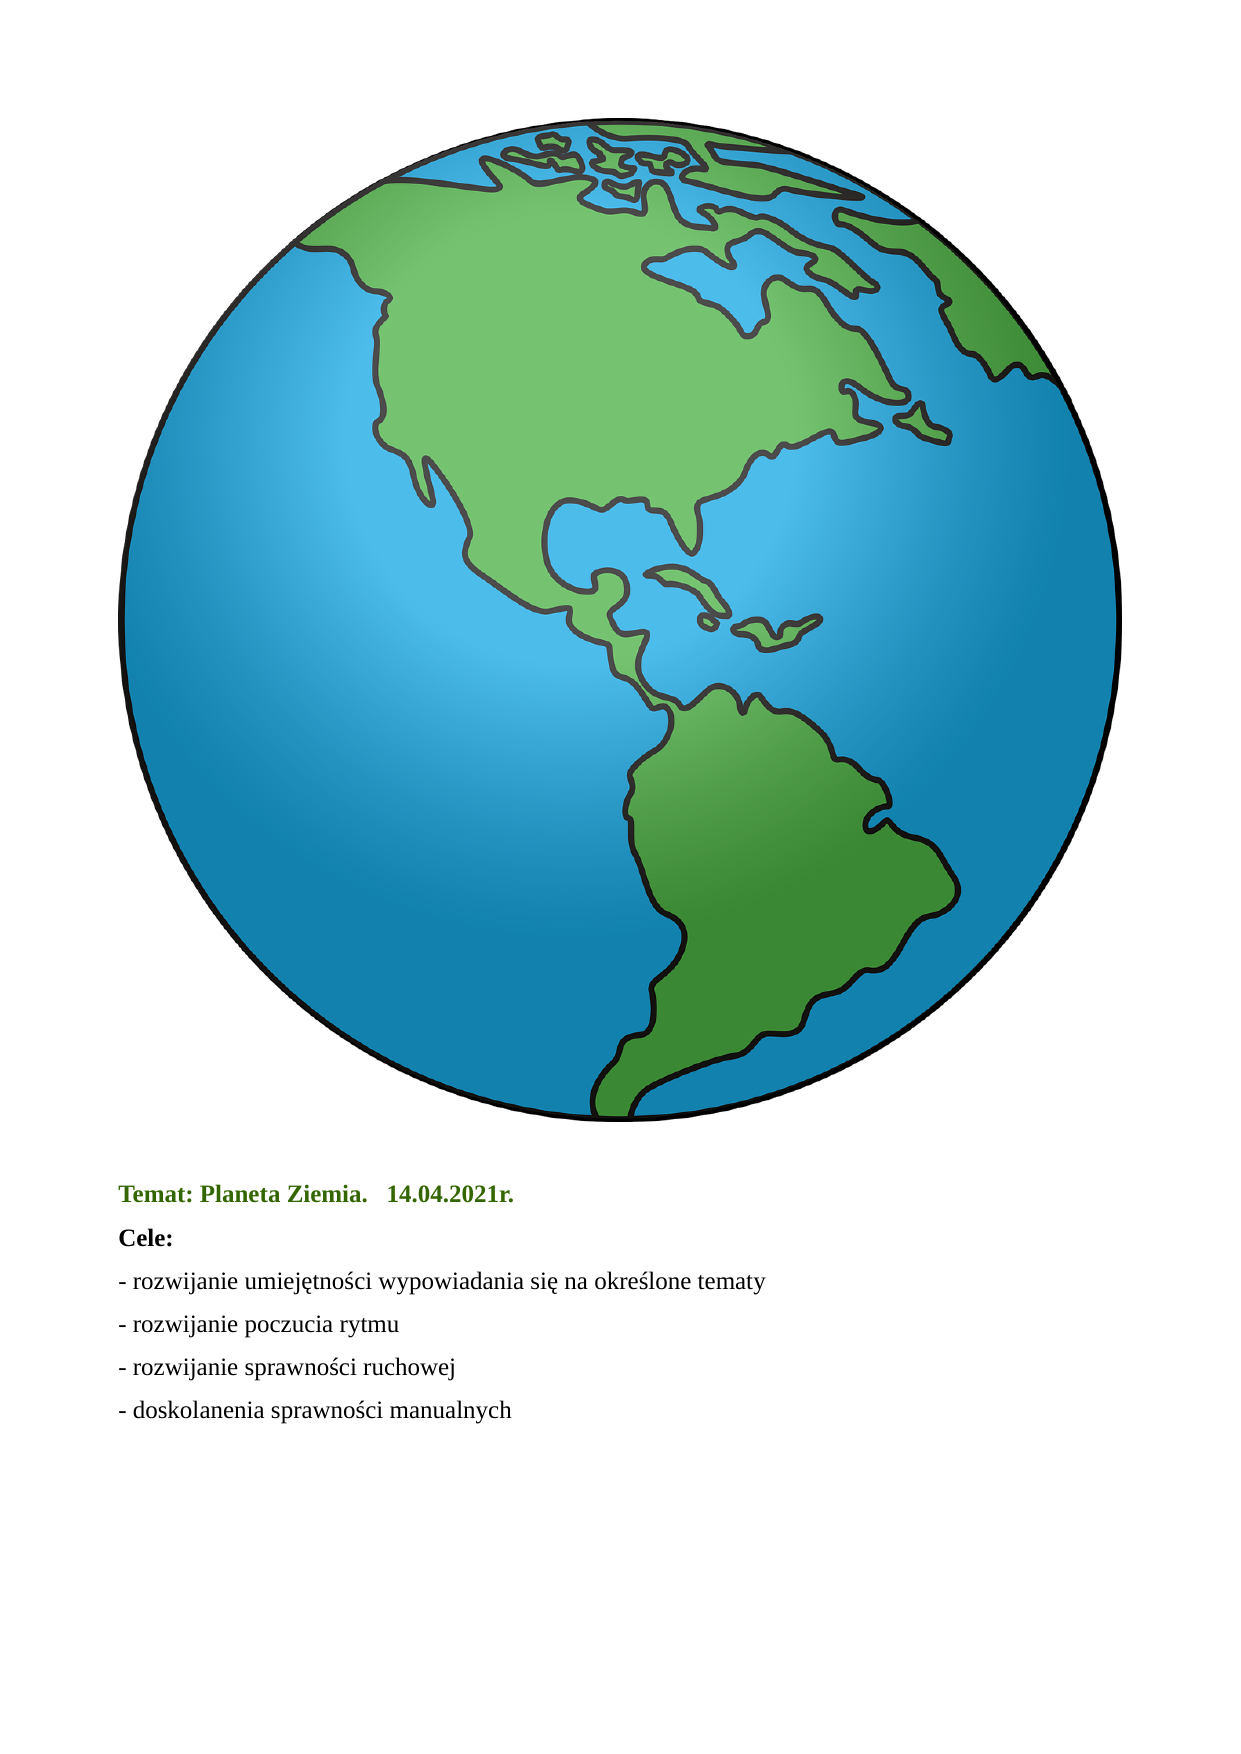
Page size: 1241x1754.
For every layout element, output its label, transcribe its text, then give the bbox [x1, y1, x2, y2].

text Temat: Planeta Ziemia. 14.04.2021r. Cele: - rozwijanie umiejętności wypowiadania się na określone tematy - rozwijanie poczucia rytmu [118, 1122, 1122, 1338]
picture [118, 118, 1122, 1122]
text - rozwijanie sprawności ruchowej - doskolanenia sprawności manualnych [118, 1352, 1122, 1596]
